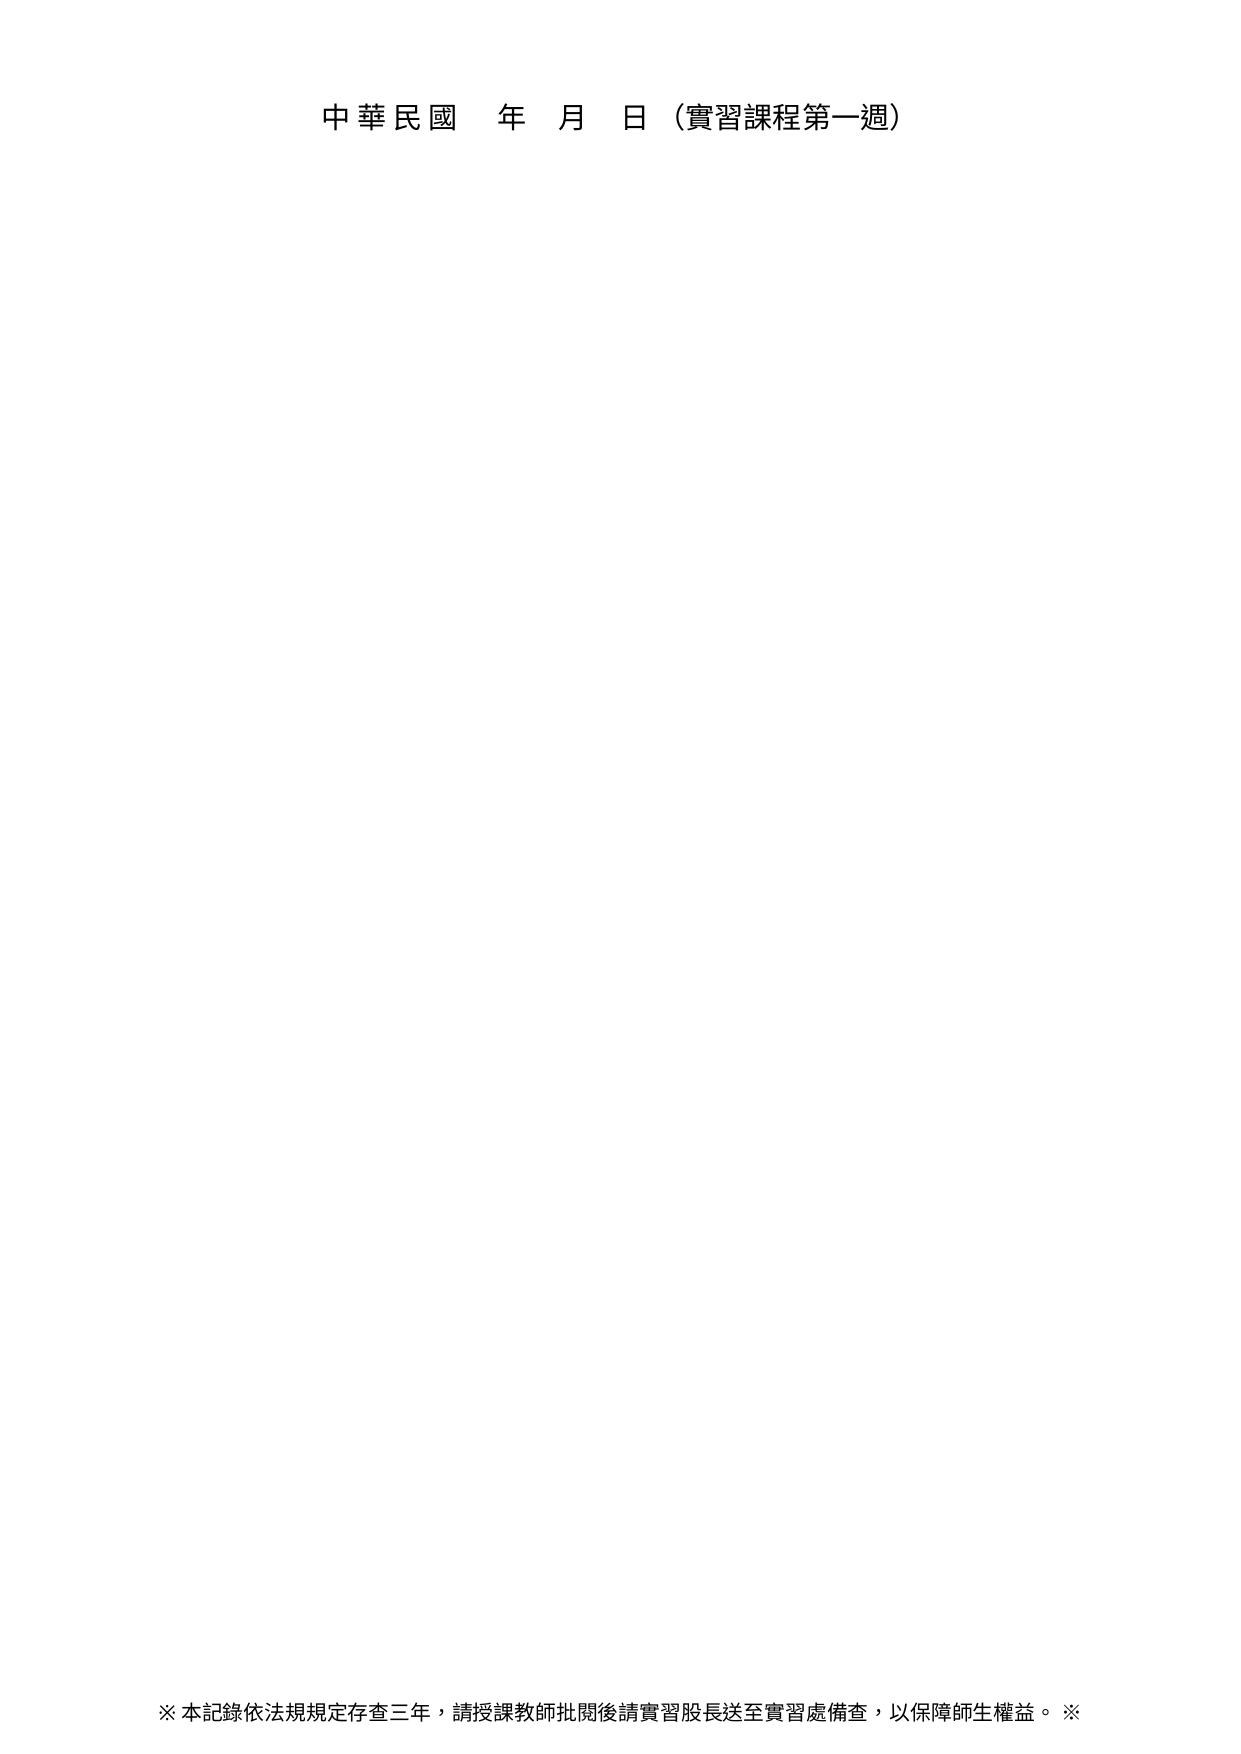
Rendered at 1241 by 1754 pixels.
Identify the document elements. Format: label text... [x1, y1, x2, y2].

text 中 華 民 國 年 月 日 （實習課程第一週） [75, 79, 1165, 154]
